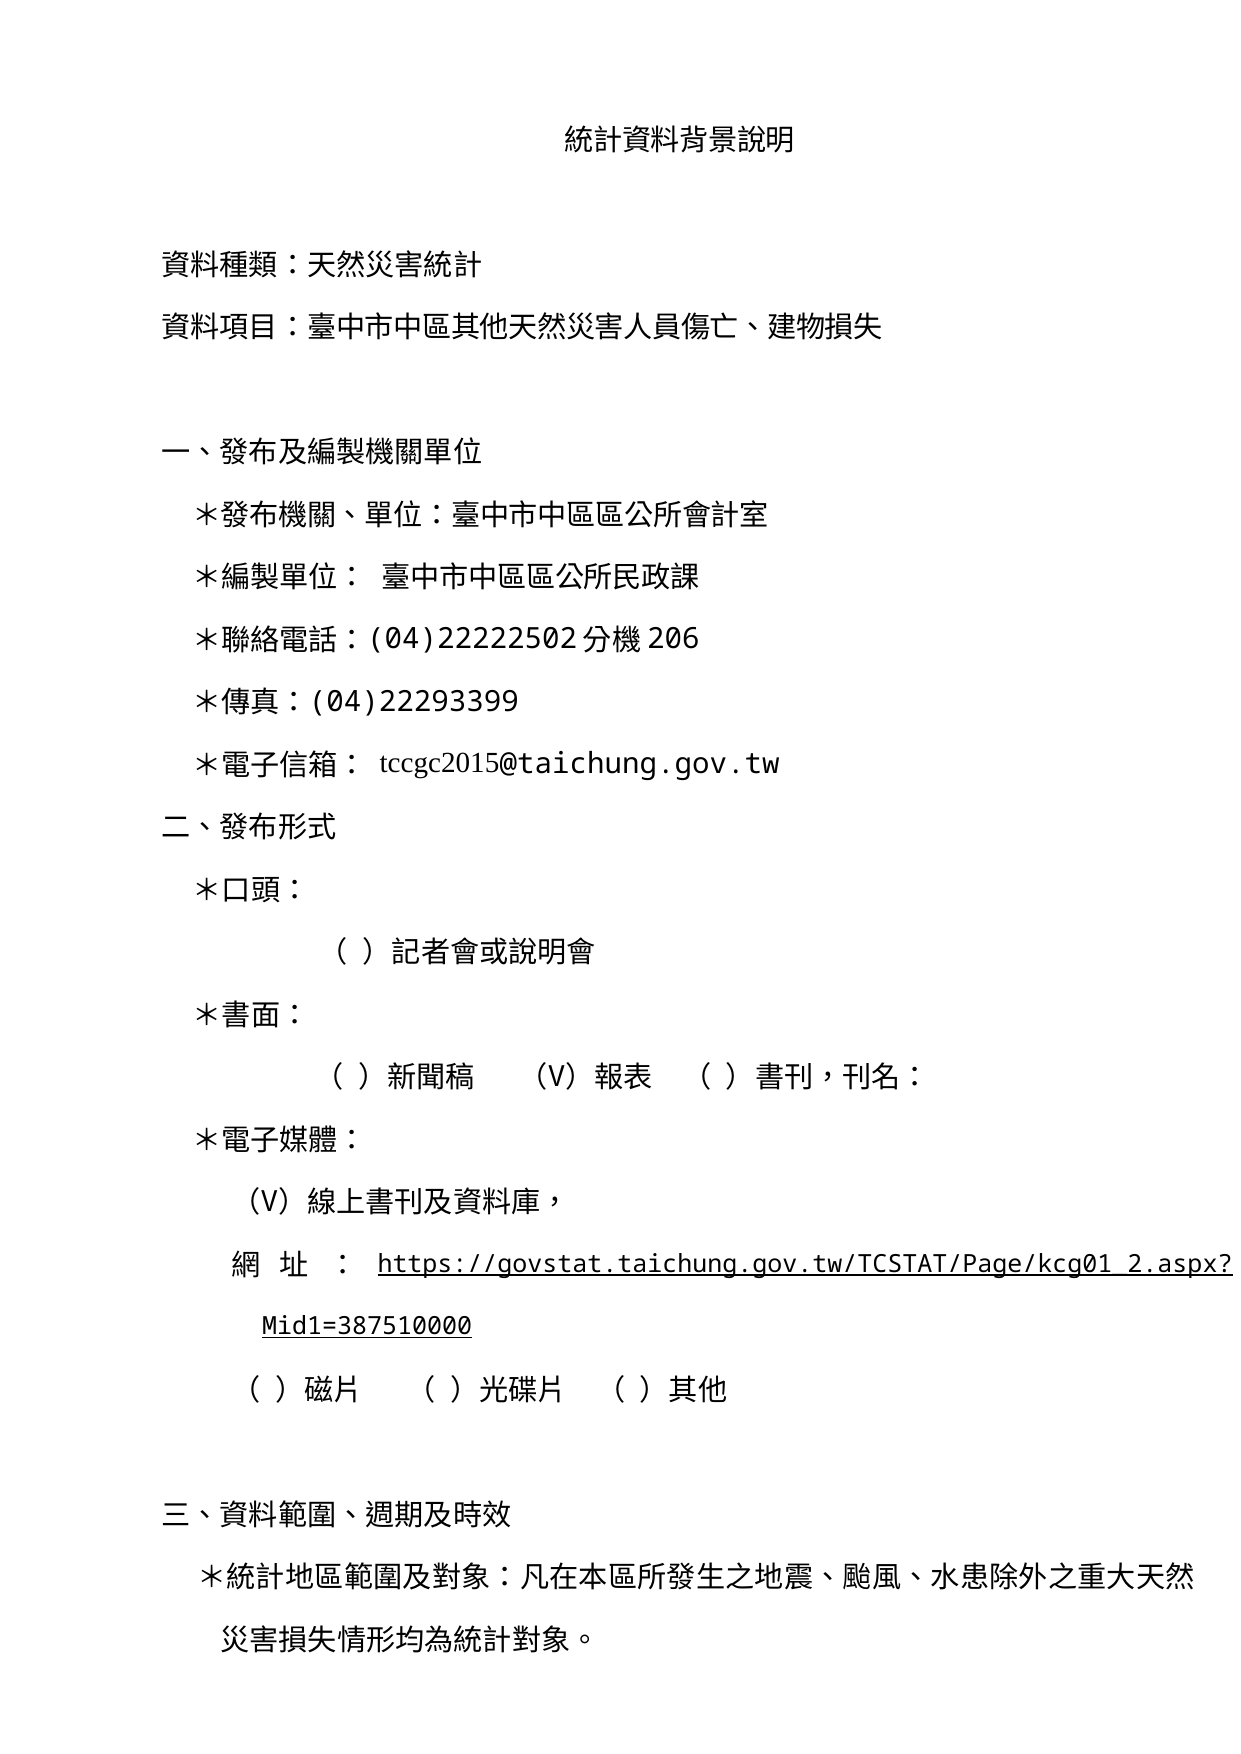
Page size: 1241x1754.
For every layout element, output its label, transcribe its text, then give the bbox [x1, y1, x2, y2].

table_header 統計資料背景說明 資料種類：天然災害統計 資料項目：臺中市中區其他天然災害人員傷亡、建物損失 一、發布及編製機關單位 ＊發布機關、單位：臺中市中區區公所會計室 ＊編製單位： 臺中市中區區公所民政課 ＊聯絡電話：(04)22222502分機206 ＊傳真：(04)22293399 ＊電子信箱： tccgc2015@taichung.gov.tw 二、發布形式 口頭： （ ）記者會或說明會 書面： （ ）新聞稿 （V）報表 （ ）書刊，刊名： ＊電子媒體： （V）線上書刊及資料庫， 網址：https://govstat.taichung.gov.tw/TCSTAT/Page/kcg01_2.aspx?Mid1=387510000 （ ）磁片 （ ）光碟片 （ ）其他 三、資料範圍、週期及時效 ＊統計地區範圍及對象：凡在本區所發生之地震、颱風、水患除外之重大天然災害損失情形均為統計對象。 ＊統計標準時間：以每年1月1日至12月31日之事實為準。 ＊統計項目定義： （一）重傷人數：合於中華民國刑法第10條第4項各款規定或受災傷害必需緊急救護住院治療者。 （二）建物全倒、半倒： 1、棟：依據建築技術規則建築設計施工編第1條規定，具有單獨或共同之出入口並以無開口之防火牆及防火樓板區劃分開者。 2、戶：指房屋或其他處所，編有路街門號者，1個門號以1戶計算。 ＊統計單位：人、棟、戶、人次、輛、艘及架。 ＊統計分類：按人員傷亡、建物損失、搶救災民人數、出動救災人員、出動救災裝備等分類。 ＊發布週期：年。 ＊時效：1個月。 ＊資料變革：無。 四、公開資料發布訊息 ＊預告發布日期：每年終了1個月(原訂預告發布日期如遇例假日或國定假日則延至下一個工作日發布)。 ＊同步發送單位：臺中市政府主計處。 五、資料品質 ＊統計指標編製方法與資料來源說明：本所民政課依據災害救助申請表及災害救助既住屋勘查報表資料編製。 ＊統計資料交叉查核及確保資料合理性之機制：由電腦系統自動進行加總交叉查核。 六、須注意及預定改變之事項：表號11260-01-07-3。 七、其他事項：無。 [150, 96, 1209, 1658]
